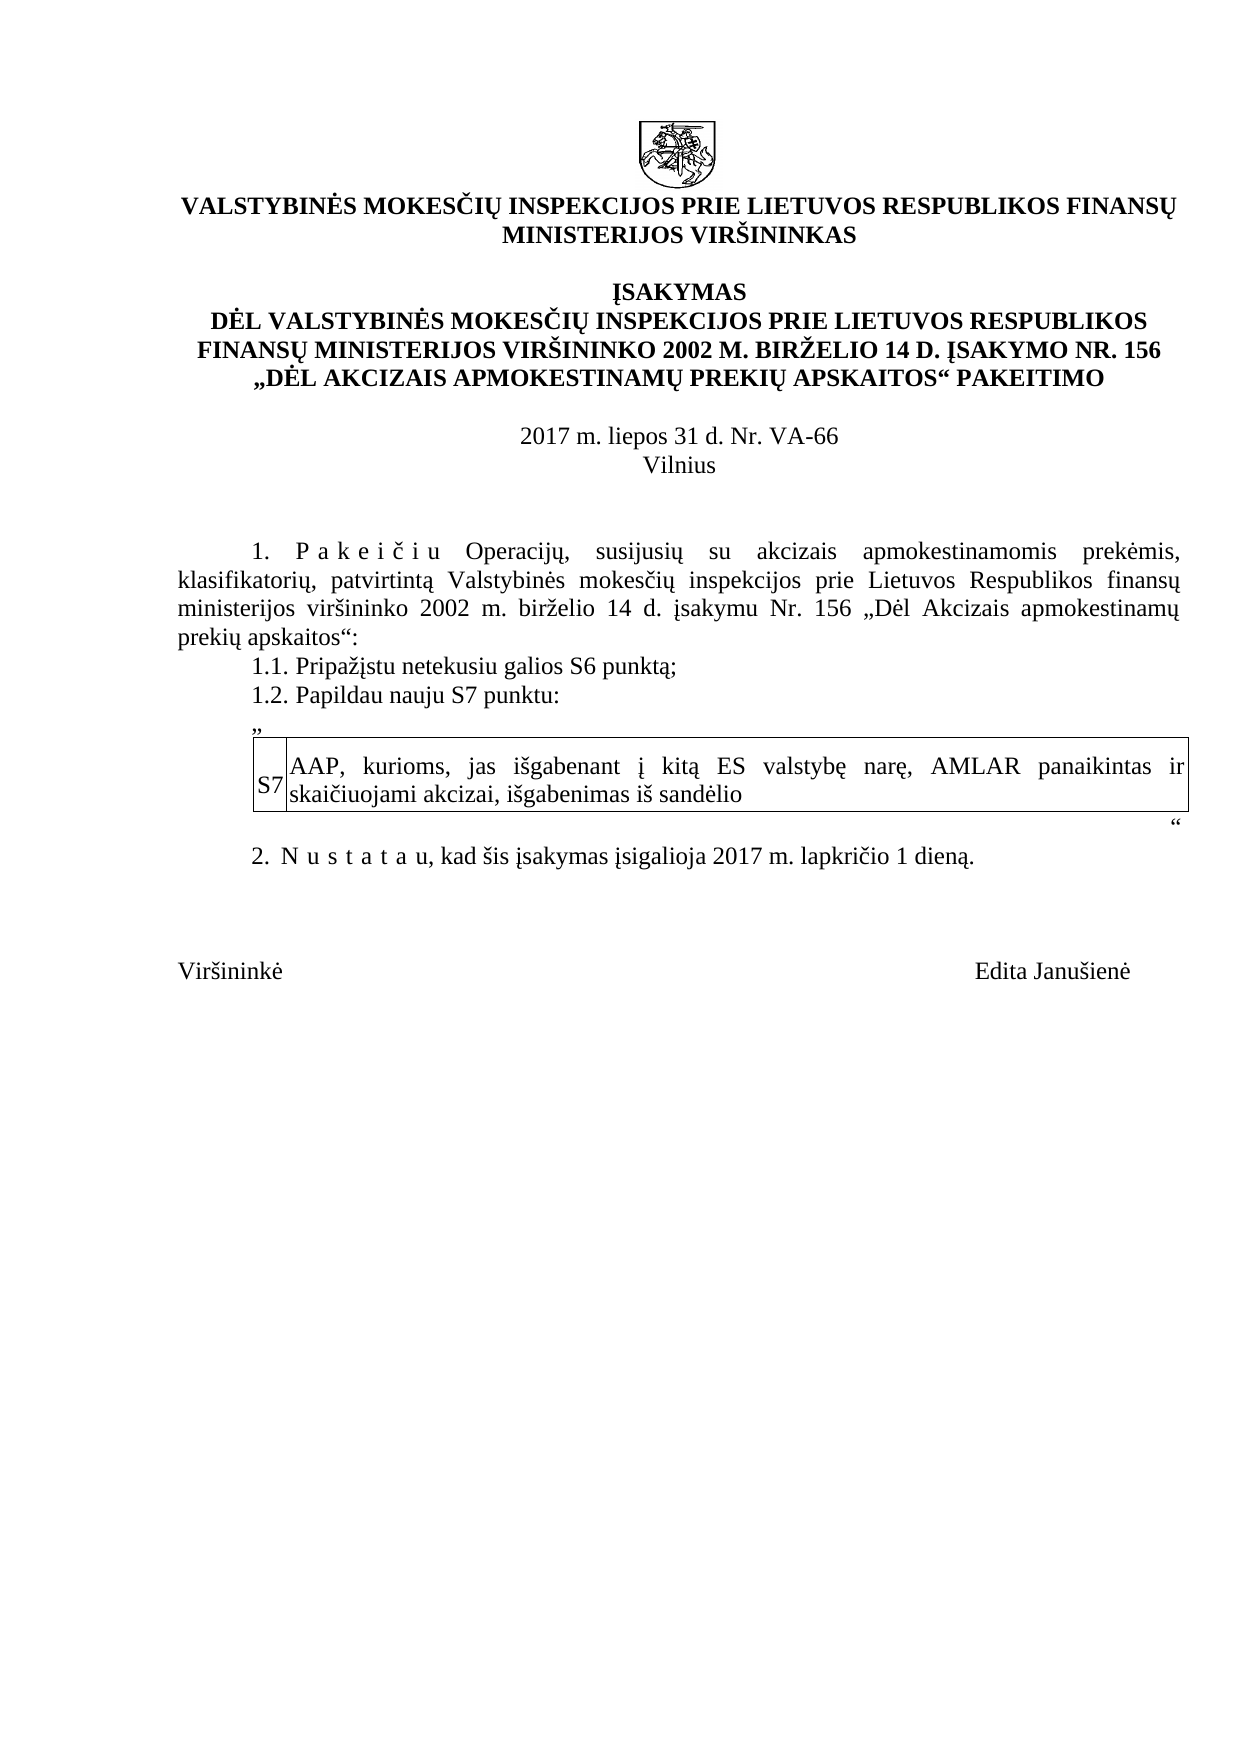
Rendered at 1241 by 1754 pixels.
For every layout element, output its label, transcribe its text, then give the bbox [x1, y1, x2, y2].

text 1.2. Papildau nauju S7 punktu: [177, 680, 1181, 708]
text „ [177, 708, 1181, 737]
text Vilnius [177, 450, 1181, 478]
text Viršininkė Edita Janušienė [177, 956, 1181, 985]
text “ [342, 812, 1181, 841]
table_header AAP, kurioms, jas išgabenant į kitą ES valstybę narę, AMLAR panaikintas ir skaičiuojami akcizai, išgabenimas iš sandėlio [287, 738, 1188, 811]
text 2017 m. liepos 31 d. Nr. VA-66 [177, 421, 1181, 450]
text ĮSAKYMAS [177, 277, 1181, 306]
table_header S7 [254, 738, 286, 811]
text 1. Pakeičiu Operacijų, susijusių su akcizais apmokestinamomis prekėmis, klasifikatorių, patvirtintą Valstybinės mokesčių inspekcijos prie Lietuvos Respublikos finansų ministerijos viršininko 2002 m. birželio 14 d. įsakymu Nr. 156 „Dėl Akcizais apmokestinamų prekių apskaitos“: [177, 536, 1181, 651]
text DĖL VALSTYBINĖS MOKESČIŲ INSPEKCIJOS PRIE LIETUVOS RESPUBLIKOS FINANSŲ MINISTERIJOS VIRŠININKO 2002 M. BIRŽELIO 14 D. ĮSAKYMO NR. 156 „DĖL AKCIZAIS APMOKESTINAMŲ PREKIŲ APSKAITOS“ PAKEITIMO [177, 306, 1181, 392]
text 2. Nustatau, kad šis įsakymas įsigalioja 2017 m. lapkričio 1 dieną. [177, 841, 1181, 870]
text 1.1. Pripažįstu netekusiu galios S6 punktą; [177, 651, 1181, 680]
text VALSTYBINĖS MOKESČIŲ INSPEKCIJOS PRIE LIETUVOS RESPUBLIKOS FINANSŲ MINISTERIJOS VIRŠININKAS [177, 191, 1181, 248]
